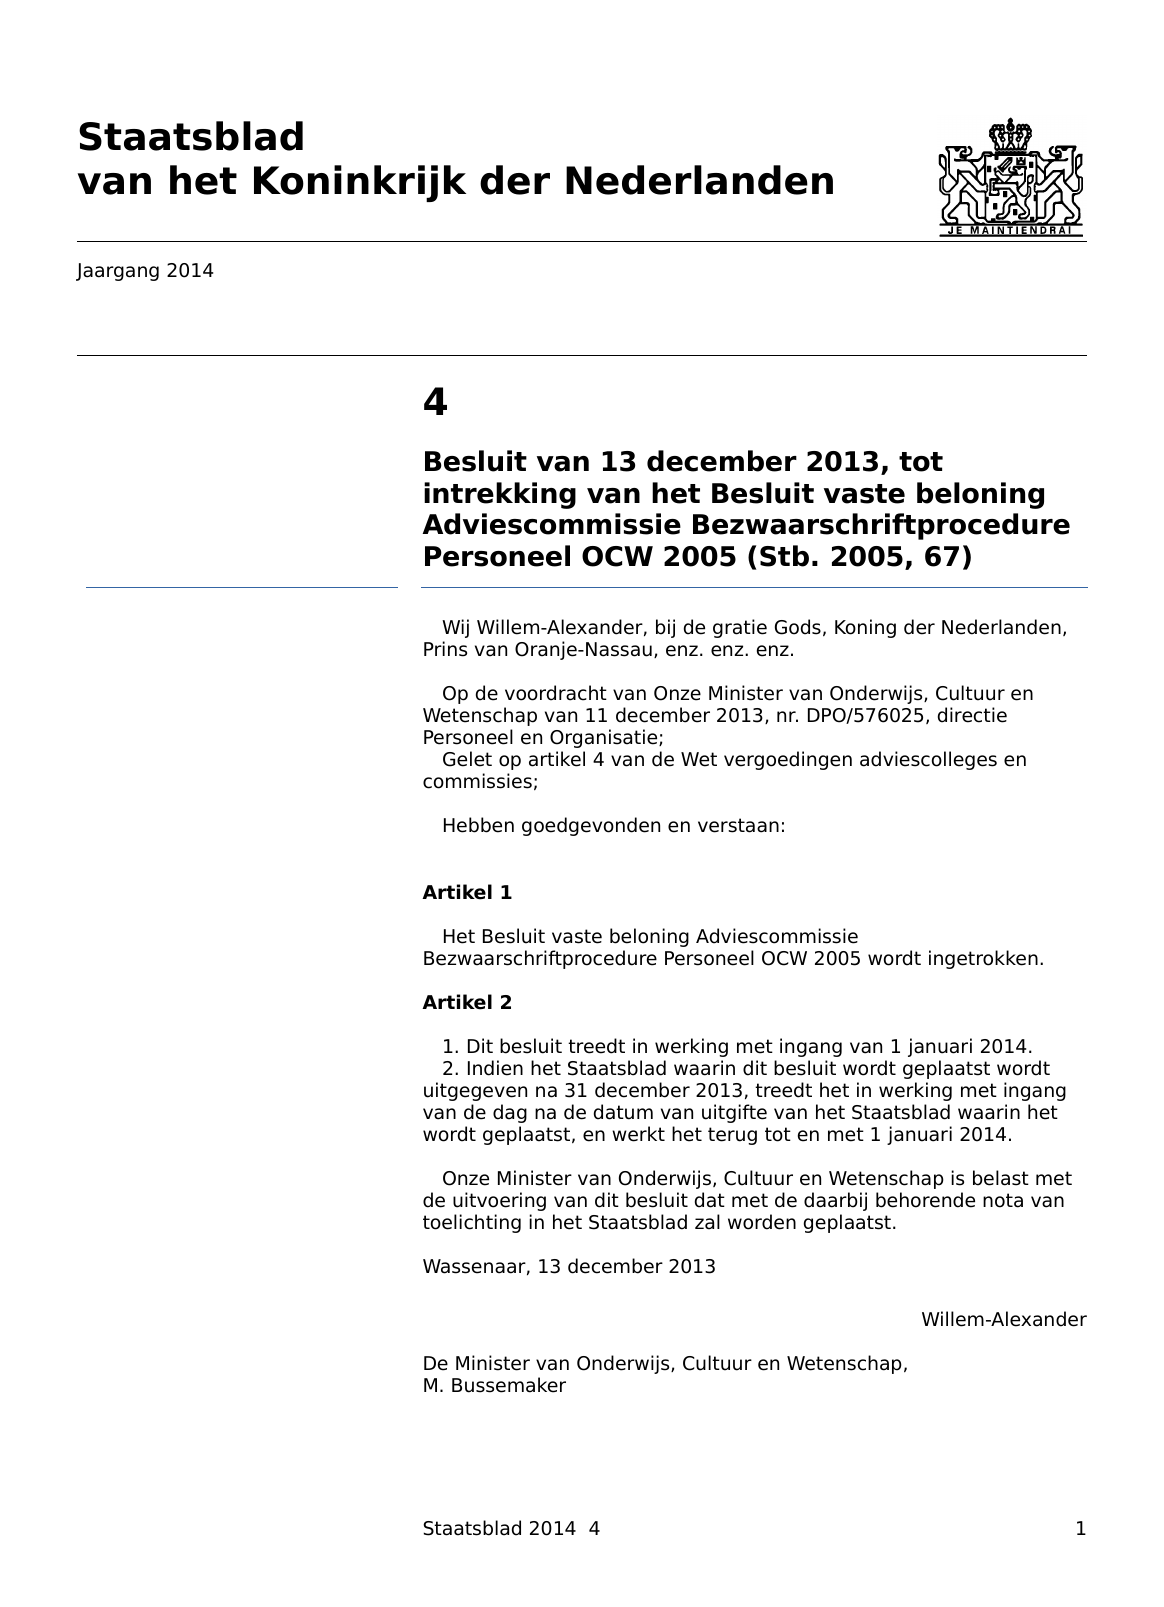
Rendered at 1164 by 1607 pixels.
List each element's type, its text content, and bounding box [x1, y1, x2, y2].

text Wassenaar, 13 december 2013 [422, 1256, 1087, 1278]
text Wij Willem-Alexander, bij de gratie Gods, Koning der Nederlanden, Prins van Oranje-Nassau, enz. enz. enz. [422, 617, 1087, 661]
subtitle 4 [422, 381, 1087, 424]
subtitle Artikel 1 [422, 882, 1087, 904]
text Gelet op artikel 4 van de Wet vergoedingen adviescolleges en commissies; [422, 749, 1087, 793]
table_header [886, 100, 1087, 241]
text 1. Dit besluit treedt in werking met ingang van 1 januari 2014. [422, 1036, 1087, 1058]
text Willem-Alexander [422, 1308, 1087, 1330]
picture [936, 115, 1087, 240]
table_cell Jaargang 2014 [77, 242, 1087, 355]
text Hebben goedgevonden en verstaan: [422, 815, 1087, 837]
table_header Staatsblad van het Koninkrijk der Nederlanden [77, 100, 886, 241]
text Onze Minister van Onderwijs, Cultuur en Wetenschap is belast met de uitvoering van dit besluit dat met de daarbij behorende nota van toelichting in het Staatsblad zal worden geplaatst. [422, 1168, 1087, 1234]
subtitle Artikel 2 [422, 992, 1087, 1014]
text Het Besluit vaste beloning Adviescommissie Bezwaarschriftprocedure Personeel OCW 2005 wordt ingetrokken. [422, 926, 1087, 970]
text 2. Indien het Staatsblad waarin dit besluit wordt geplaatst wordt uitgegeven na 31 december 2013, treedt het in werking met ingang van de dag na de datum van uitgifte van het Staatsblad waarin het wordt geplaatst, en werkt het terug tot en met 1 januari 2014. [422, 1058, 1087, 1146]
text Op de voordracht van Onze Minister van Onderwijs, Cultuur en Wetenschap van 11 december 2013, nr. DPO/576025, directie Personeel en Organisatie; [422, 683, 1087, 749]
text Besluit van 13 december 2013, tot intrekking van het Besluit vaste beloning Adviescommissie Bezwaarschriftprocedure Personeel OCW 2005 (Stb. 2005, 67) [422, 447, 1087, 573]
text De Minister van Onderwijs, Cultuur en Wetenschap, M. Bussemaker [422, 1353, 1087, 1397]
